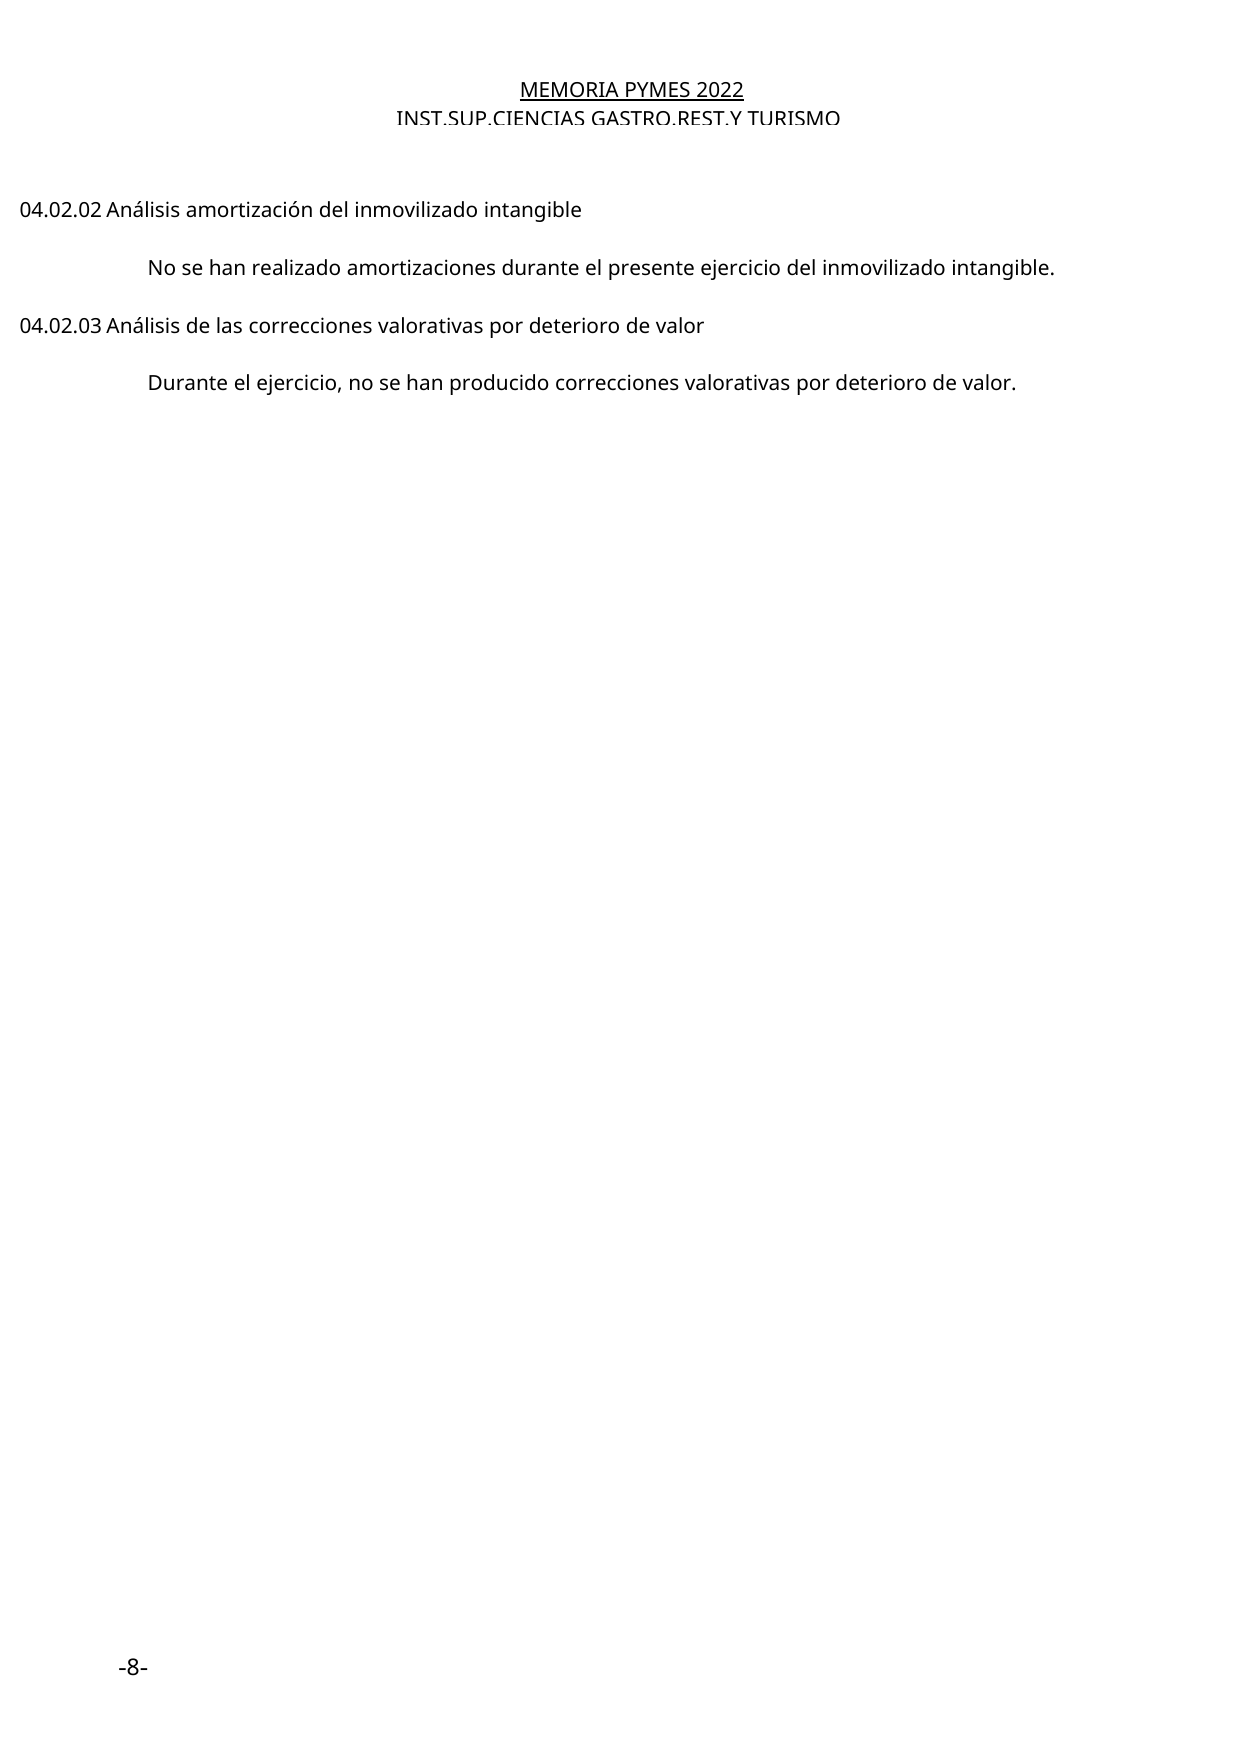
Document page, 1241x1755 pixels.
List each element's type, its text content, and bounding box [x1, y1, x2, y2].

list Análisis de las correcciones valorativas por deterioro de valor [19, 311, 1163, 339]
text Durante el ejercicio, no se han producido correcciones valorativas por deterioro de valor. [147, 368, 1163, 397]
text No se han realizado amortizaciones durante el presente ejercicio del inmovilizado intangible. [147, 253, 1163, 282]
list Análisis amortización del inmovilizado intangible [19, 195, 1163, 224]
